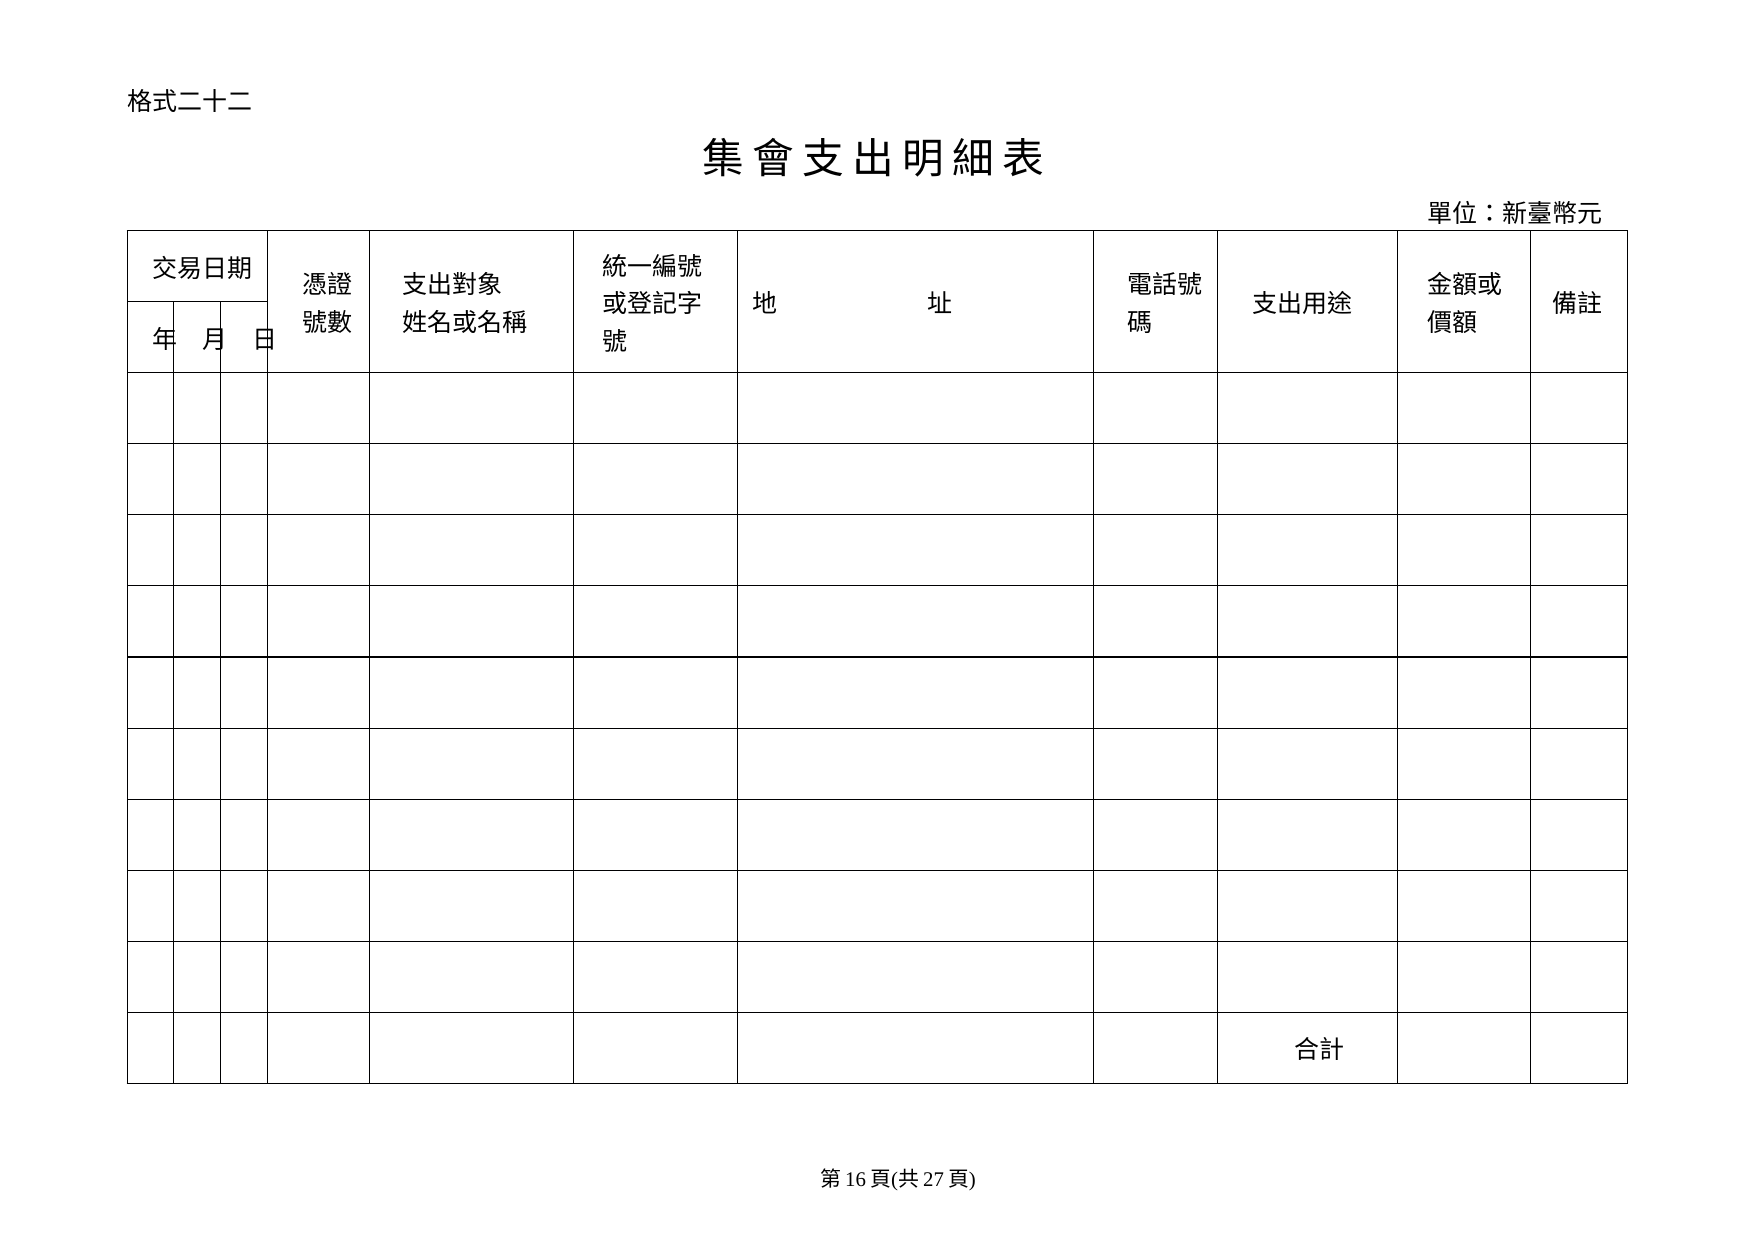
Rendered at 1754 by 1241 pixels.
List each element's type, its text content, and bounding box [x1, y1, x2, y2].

table_cell [221, 373, 267, 443]
table_cell [1398, 586, 1530, 656]
text 格式二十二 [127, 80, 1627, 118]
table_cell [1094, 373, 1217, 443]
table_cell [370, 942, 573, 1012]
table_cell 年 [128, 302, 173, 372]
table_cell [268, 515, 369, 585]
table_cell [738, 444, 1093, 514]
table_cell [574, 800, 737, 869]
table_cell [738, 515, 1093, 585]
table_header 金額或 價額 [1398, 231, 1530, 372]
table_cell [1218, 444, 1397, 514]
table_cell [268, 586, 369, 656]
table_cell [1531, 729, 1627, 798]
table_cell [221, 658, 267, 727]
table_cell [1218, 586, 1397, 656]
table_cell [370, 658, 573, 727]
table_cell [1094, 729, 1217, 798]
table_cell [370, 729, 573, 798]
table_cell [221, 1013, 267, 1083]
table_cell [738, 658, 1093, 727]
table_cell [1398, 871, 1530, 941]
table_cell [1218, 871, 1397, 941]
table_cell [1218, 729, 1397, 798]
table_cell [1218, 942, 1397, 1012]
table_cell [1398, 800, 1530, 869]
table_cell [738, 942, 1093, 1012]
table_cell [370, 444, 573, 514]
table_cell [128, 871, 173, 941]
table_cell [1398, 1013, 1530, 1083]
table_cell [370, 515, 573, 585]
text 集會支出明細表 [127, 118, 1627, 193]
table_header 支出對象 姓名或名稱 [370, 231, 573, 372]
table_cell [1531, 1013, 1627, 1083]
table_cell [268, 871, 369, 941]
table_cell [1398, 444, 1530, 514]
table_cell [1531, 444, 1627, 514]
table_cell [1531, 658, 1627, 727]
table_cell [128, 729, 173, 798]
table_cell [174, 800, 220, 869]
table_cell [174, 586, 220, 656]
table_cell [174, 729, 220, 798]
table_cell [221, 444, 267, 514]
table_cell [268, 444, 369, 514]
table_cell [574, 515, 737, 585]
table_cell [221, 800, 267, 869]
table_cell [738, 871, 1093, 941]
table_cell [128, 800, 173, 869]
table_cell 合計 [1218, 1013, 1397, 1083]
table_cell [370, 373, 573, 443]
table_cell [1094, 942, 1217, 1012]
table_cell [221, 729, 267, 798]
table_cell [738, 800, 1093, 869]
table_cell [174, 658, 220, 727]
table_cell [1531, 871, 1627, 941]
table_cell [1398, 658, 1530, 727]
table_cell [1094, 444, 1217, 514]
table_cell [174, 515, 220, 585]
table_header 支出用途 [1218, 231, 1397, 372]
table_cell [574, 658, 737, 727]
table_cell [174, 1013, 220, 1083]
table_header 統一編號 或登記字號 [574, 231, 737, 372]
table_header 憑證 號數 [268, 231, 369, 372]
table_cell [370, 800, 573, 869]
table_cell [268, 942, 369, 1012]
table_cell [1094, 871, 1217, 941]
table_cell [174, 444, 220, 514]
table_cell [268, 729, 369, 798]
table_cell [128, 444, 173, 514]
table_cell [268, 658, 369, 727]
table_cell [174, 871, 220, 941]
table_cell [1094, 658, 1217, 727]
table_cell [174, 942, 220, 1012]
table_cell [370, 871, 573, 941]
table_cell [128, 373, 173, 443]
table_cell [174, 373, 220, 443]
table_cell [1398, 373, 1530, 443]
table_header 地 址 [738, 231, 1093, 372]
table_cell [221, 586, 267, 656]
table_cell [1218, 658, 1397, 727]
table_cell [1398, 942, 1530, 1012]
table_cell [574, 1013, 737, 1083]
table_cell [1531, 586, 1627, 656]
table_cell [1531, 800, 1627, 869]
table_cell [1398, 515, 1530, 585]
table_cell [221, 942, 267, 1012]
table_cell [574, 444, 737, 514]
table_cell [1531, 515, 1627, 585]
table_cell [574, 586, 737, 656]
table_cell [128, 658, 173, 727]
table_cell [128, 1013, 173, 1083]
table_cell [574, 871, 737, 941]
table_cell [574, 729, 737, 798]
table_cell [128, 586, 173, 656]
table_cell [1218, 515, 1397, 585]
table_header 備註 [1531, 231, 1627, 372]
text 單位：新臺幣元 [127, 193, 1602, 230]
table_cell [1218, 373, 1397, 443]
table_header 電話號碼 [1094, 231, 1217, 372]
table_cell [1531, 373, 1627, 443]
table_cell [574, 942, 737, 1012]
table_header 交易日期 [128, 231, 267, 301]
table_cell [221, 515, 267, 585]
table_cell 月 [174, 302, 220, 372]
table_cell [738, 586, 1093, 656]
table_cell [1531, 942, 1627, 1012]
table_cell [738, 1013, 1093, 1083]
table_cell [574, 373, 737, 443]
table_cell [1094, 1013, 1217, 1083]
table_cell [370, 586, 573, 656]
table_cell [268, 1013, 369, 1083]
table_cell [1094, 515, 1217, 585]
table_cell [1218, 800, 1397, 869]
table_cell [738, 373, 1093, 443]
table_cell [370, 1013, 573, 1083]
table_cell [1398, 729, 1530, 798]
table_cell [268, 800, 369, 869]
table_cell [1094, 586, 1217, 656]
table_cell [1094, 800, 1217, 869]
table_cell [221, 871, 267, 941]
table_cell [128, 942, 173, 1012]
table_cell [128, 515, 173, 585]
table_cell 日 [221, 302, 267, 372]
table_cell [738, 729, 1093, 798]
table_cell [268, 373, 369, 443]
